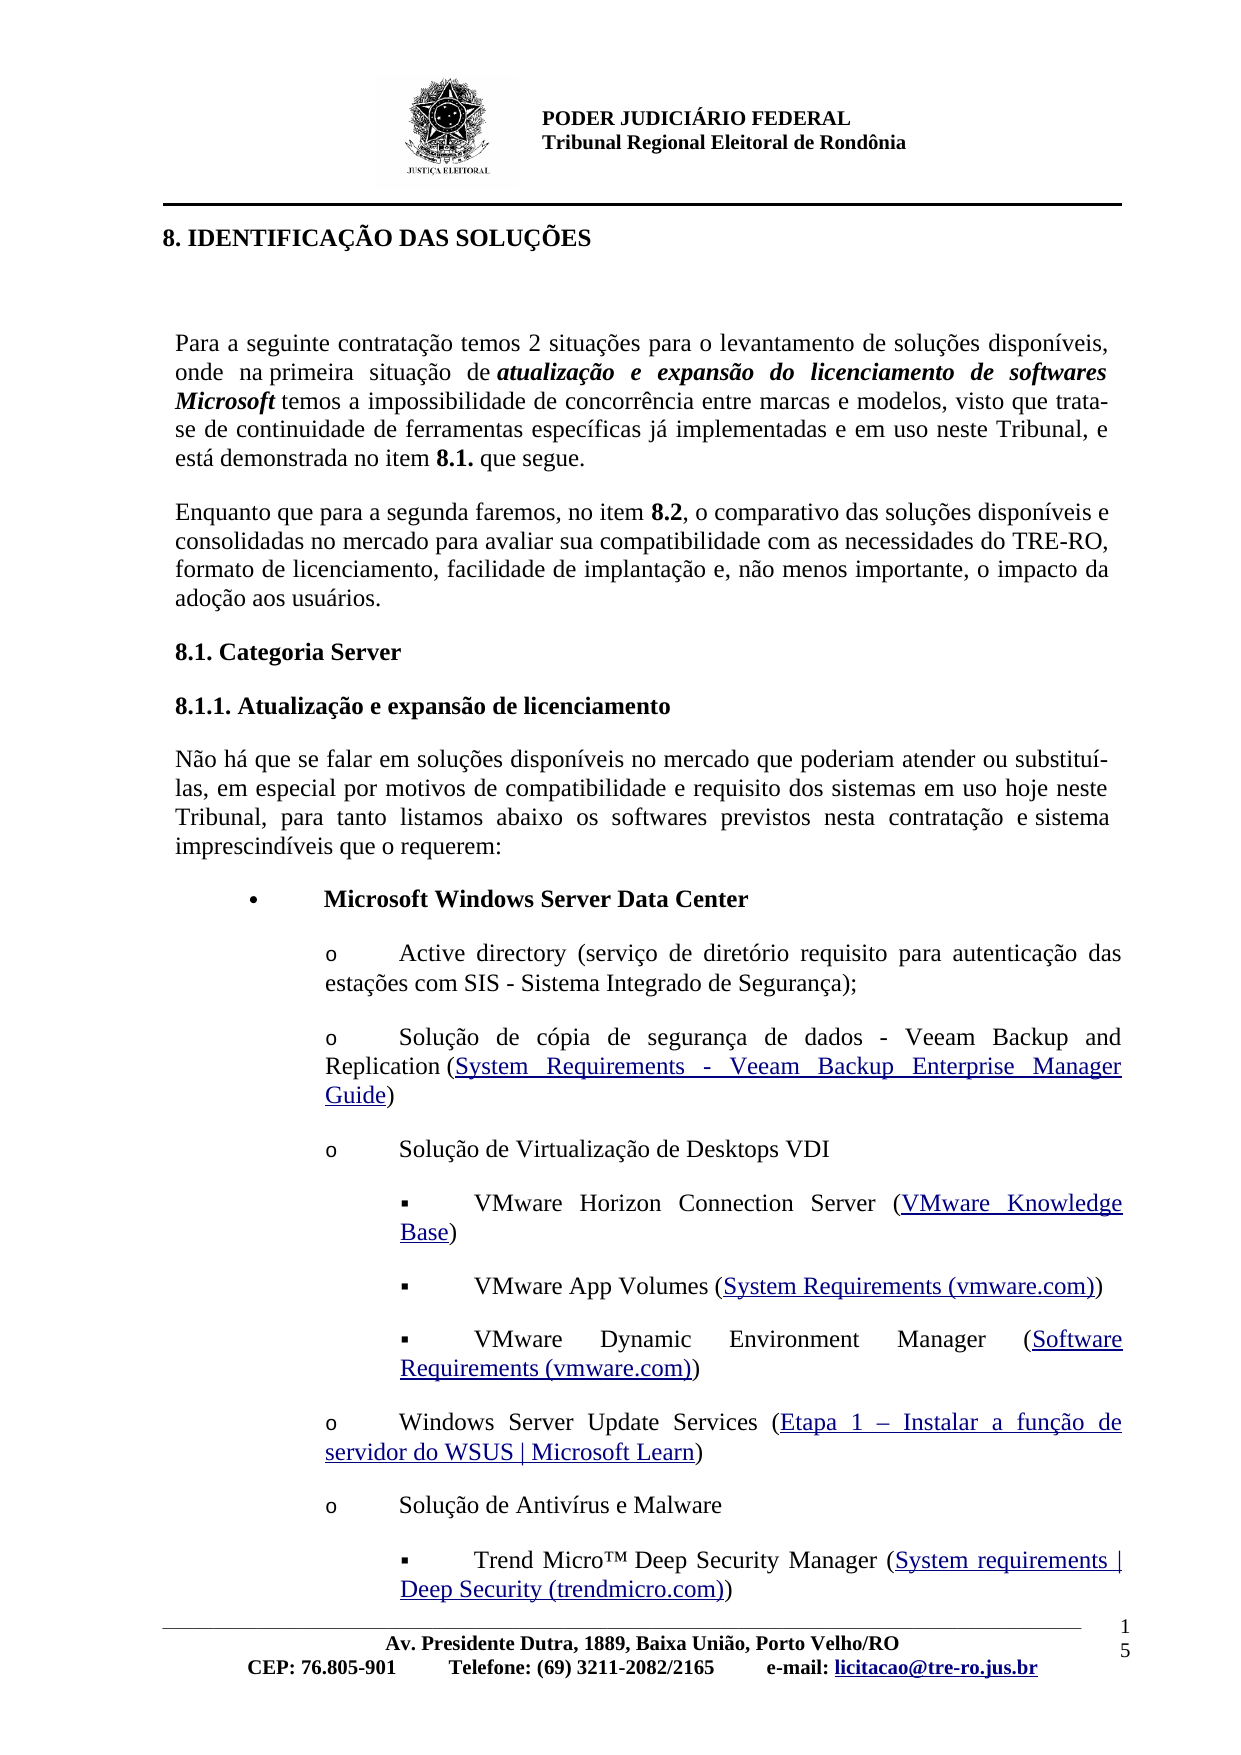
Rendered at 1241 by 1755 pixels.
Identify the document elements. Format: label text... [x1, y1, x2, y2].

list Trend Micro™ Deep Security Manager (System requirements | Deep Security (trendmicro.com)) [400, 1545, 1122, 1602]
list VMware App Volumes (System Requirements (vmware.com)) [400, 1271, 1122, 1299]
list Solução de Virtualização de Desktops VDI [325, 1134, 1122, 1163]
list Windows Server Update Services (Etapa 1 – Instalar a função de servidor do WSUS | Microsoft Learn) [325, 1407, 1122, 1465]
list Active directory (serviço de diretório requisito para autenticação das estações com SIS - Sistema Integrado de Segurança); [325, 938, 1122, 997]
text 8. IDENTIFICAÇÃO DAS SOLUÇÕES [162, 223, 1122, 252]
list Solução de Antivírus e Malware [325, 1490, 1122, 1520]
list VMware Dynamic Environment Manager (Software Requirements (vmware.com)) [400, 1324, 1122, 1382]
text Enquanto que para a segunda faremos, no item 8.2, o comparativo das soluções disponíveis e consolidadas no mercado para avaliar sua compatibilidade com as necessidades do TRE-RO, formato de licenciamento, facilidade de implantação e, não menos importante, o impacto da adoção aos usuários. [175, 497, 1110, 612]
list Solução de cópia de segurança de dados - Veeam Backup and Replication (System Requirements - Veeam Backup Enterprise Manager Guide) [325, 1022, 1122, 1109]
text Para a seguinte contratação temos 2 situações para o levantamento de soluções disponíveis, onde na primeira situação de atualização e expansão do licenciamento de softwares Microsoft temos a impossibilidade de concorrência entre marcas e modelos, visto que trata-se de continuidade de ferramentas específicas já implementadas e em uso neste Tribunal, e está demonstrada no item 8.1. que segue. [175, 328, 1110, 472]
list VMware Horizon Connection Server (VMware Knowledge Base) [400, 1188, 1122, 1246]
text 8.1. Categoria Server [175, 637, 1110, 666]
text 8.1.1. Atualização e expansão de licenciamento [175, 691, 1110, 719]
list Microsoft Windows Server Data Center [250, 884, 1122, 913]
text Não há que se falar em soluções disponíveis no mercado que poderiam atender ou substituí-las, em especial por motivos de compatibilidade e requisito dos sistemas em uso hoje neste Tribunal, para tanto listamos abaixo os softwares previstos nesta contratação e sistema imprescindíveis que o requerem: [175, 744, 1110, 859]
